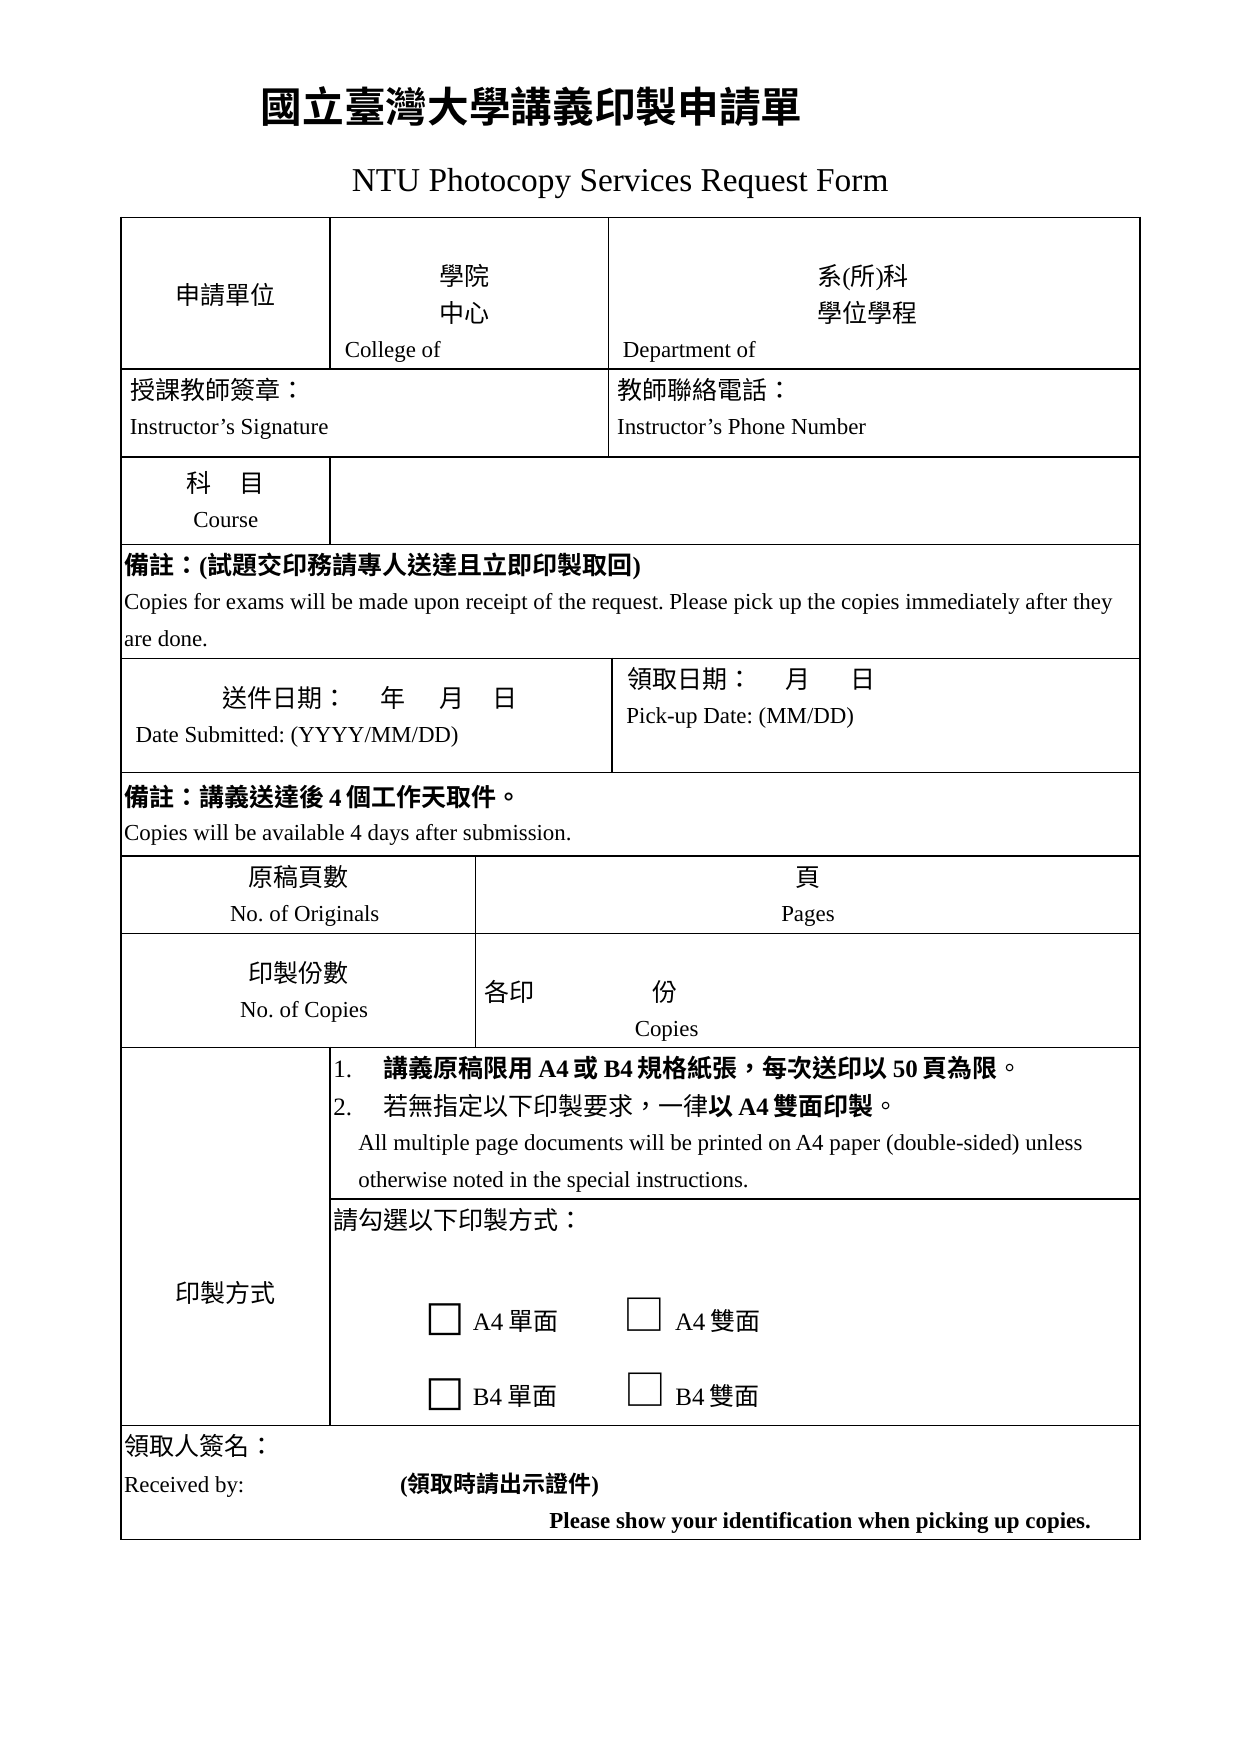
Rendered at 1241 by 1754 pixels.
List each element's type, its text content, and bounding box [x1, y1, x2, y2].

table_cell 領取人簽名： Received by: (領取時請出示證件) Please show your identification when picking up copies. [122, 1426, 1139, 1539]
text NTU Photocopy Services Request Form [177, 142, 1063, 217]
table_cell 送件日期： 年 月 日 Date Submitted: (YYYY/MM/DD) [122, 659, 611, 771]
table_header 申請單位 [122, 218, 329, 368]
table_cell 原稿頁數 No. of Originals [122, 857, 475, 932]
table_cell 授課教師簽章： Instructor’s Signature [122, 370, 608, 456]
table_cell 各印 份 Copies [476, 934, 1139, 1047]
table_cell 請勾選以下印製方式： □ A4單面 □ A4雙面 □ B4單面 □ B4雙面 [331, 1200, 1139, 1425]
table_cell 印製份數 No. of Copies [122, 934, 475, 1047]
table_cell 備註：(試題交印務請專人送達且立即印製取回) Copies for exams will be made upon receipt of the request. Please pick up the copies immediately after they are done. [122, 545, 1139, 657]
table_cell 教師聯絡電話： Instructor’s Phone Number [609, 370, 1139, 456]
table_header 學院 中心 College of [331, 218, 608, 368]
text 國立臺灣大學講義印製申請單 [177, 67, 1063, 142]
table_cell 頁 Pages [476, 857, 1139, 932]
table_cell 領取日期： 月 日 Pick-up Date: (MM/DD) [613, 659, 1139, 771]
table_cell 講義原稿限用A4或B4規格紙張，每次送印以50頁為限。 若無指定以下印製要求，一律以A4雙面印製。 All multiple page documents will be printed on A4 paper (double-sided) unless otherwise noted in the special instructions. [331, 1048, 1139, 1198]
table_header 系(所)科 學位學程 Department of [609, 218, 1139, 368]
table_cell 科 目 Course [122, 458, 329, 544]
table_cell 備註：講義送達後4個工作天取件。 Copies will be available 4 days after submission. [122, 773, 1139, 855]
table_cell [331, 458, 1139, 544]
table_cell 印製方式 [122, 1048, 329, 1425]
